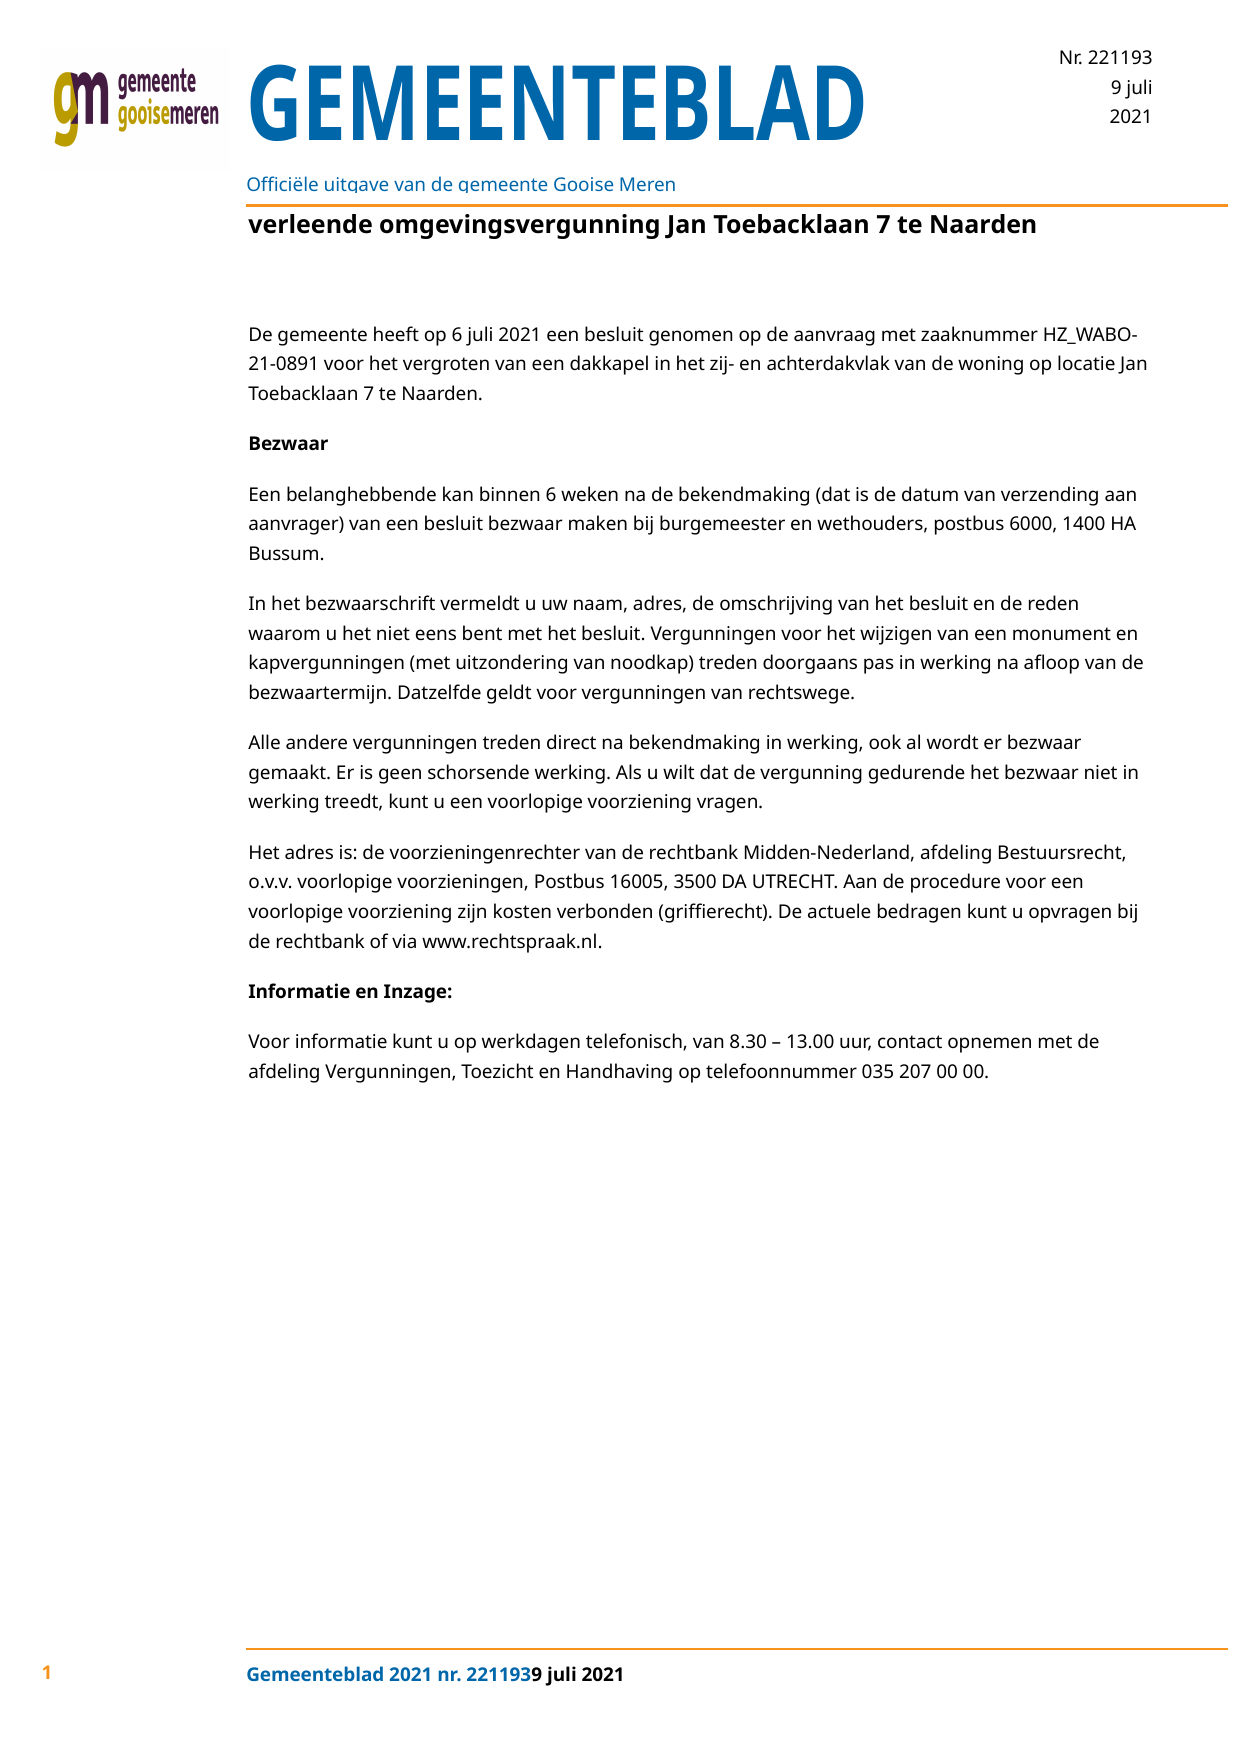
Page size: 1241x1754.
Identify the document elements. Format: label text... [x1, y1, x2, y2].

text Bezwaar [248, 430, 1152, 456]
text Het adres is: de voorzieningenrechter van de rechtbank Midden-Nederland, afdeling Bestuursrecht, o.v.v. voorlopige voorzieningen, Postbus 16005, 3500 DA UTRECHT. Aan de procedure voor een voorlopige voorziening zijn kosten verbonden (griffierecht). De actuele bedragen kunt u opvragen bij de rechtbank of via www.rechtspraak.nl. [248, 839, 1152, 953]
text Informatie en Inzage: [248, 978, 1152, 1004]
text Voor informatie kunt u op werkdagen telefonisch, van 8.30 – 13.00 uur, contact opnemen met de afdeling Vergunningen, Toezicht en Handhaving op telefoonnummer 035 207 00 00. [248, 1029, 1152, 1084]
text De gemeente heeft op 6 juli 2021 een besluit genomen op de aanvraag met zaaknummer HZ_WABO-21-0891 voor het vergroten van een dakkapel in het zij- en achterdakvlak van de woning op locatie Jan Toebacklaan 7 te Naarden. [248, 321, 1152, 406]
text In het bezwaarschrift vermeldt u uw naam, adres, de omschrijving van het besluit en de reden waarom u het niet eens bent met het besluit. Vergunningen voor het wijzigen van een monument en kapvergunningen (met uitzondering van noodkap) treden doorgaans pas in werking na afloop van de bezwaartermijn. Datzelfde geldt voor vergunningen van rechtswege. [248, 590, 1152, 705]
text Een belanghebbende kan binnen 6 weken na de bekendmaking (dat is de datum van verzending aan aanvrager) van een besluit bezwaar maken bij burgemeester en wethouders, postbus 6000, 1400 HA Bussum. [248, 481, 1152, 566]
picture [41, 47, 231, 172]
text verleende omgevingsvergunning Jan Toebacklaan 7 te Naarden [248, 207, 1152, 241]
text Alle andere vergunningen treden direct na bekendmaking in werking, ook al wordt er bezwaar gemaakt. Er is geen schorsende werking. Als u wilt dat de vergunning gedurende het bezwaar niet in werking treedt, kunt u een voorlopige voorziening vragen. [248, 729, 1152, 814]
